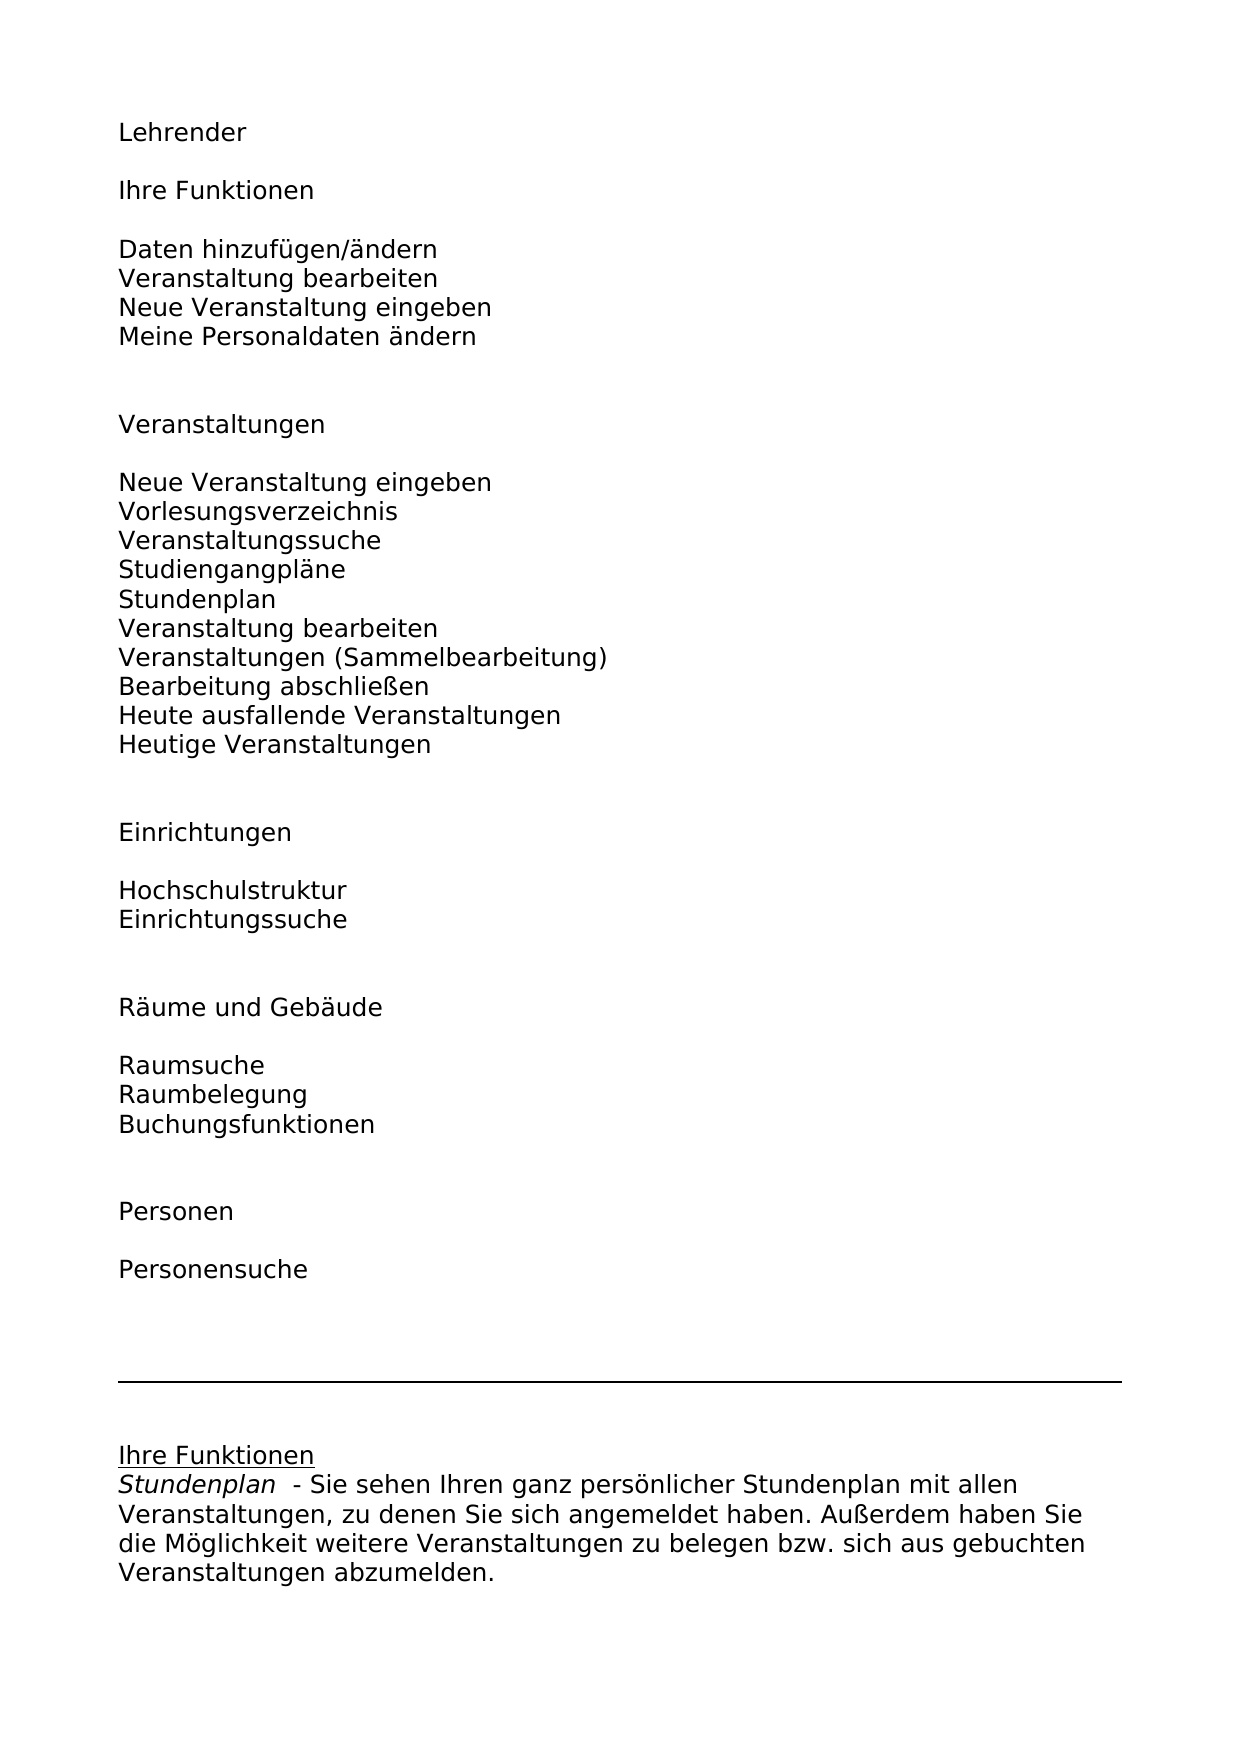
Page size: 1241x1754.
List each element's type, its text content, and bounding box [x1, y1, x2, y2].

text Ihre Funktionen [118, 1441, 1122, 1471]
text Einrichtungssuche [118, 906, 1122, 935]
text Veranstaltungen [118, 410, 1122, 439]
text Stundenplan [118, 585, 1122, 614]
text Vorlesungsverzeichnis [118, 497, 1122, 526]
text Veranstaltungssuche [118, 526, 1122, 556]
text Daten hinzufügen/ändern [118, 235, 1122, 264]
text Veranstaltung bearbeiten [118, 264, 1122, 293]
text Heute ausfallende Veranstaltungen [118, 701, 1122, 731]
text Buchungsfunktionen [118, 1110, 1122, 1139]
text Veranstaltung bearbeiten [118, 614, 1122, 643]
text Hochschulstruktur [118, 876, 1122, 906]
text Räume und Gebäude [118, 993, 1122, 1022]
text Lehrender [118, 118, 1122, 147]
text Einrichtungen [118, 818, 1122, 847]
text Neue Veranstaltung eingeben [118, 468, 1122, 497]
text Ihre Funktionen [118, 176, 1122, 206]
text Bearbeitung abschließen [118, 672, 1122, 701]
text Raumsuche [118, 1051, 1122, 1081]
text Personensuche [118, 1256, 1122, 1285]
text Neue Veranstaltung eingeben [118, 293, 1122, 322]
text Stundenplan - Sie sehen Ihren ganz persönlicher Stundenplan mit allen Veranstaltungen, zu denen Sie sich angemeldet haben. Außerdem haben Sie die Möglichkeit weitere Veranstaltungen zu belegen bzw. sich aus gebuchten Veranstaltungen abzumelden. [118, 1471, 1122, 1587]
text Heutige Veranstaltungen [118, 731, 1122, 760]
text Studiengangpläne [118, 556, 1122, 585]
text Raumbelegung [118, 1081, 1122, 1110]
text Meine Personaldaten ändern [118, 322, 1122, 351]
text Veranstaltungen (Sammelbearbeitung) [118, 643, 1122, 672]
text Personen [118, 1197, 1122, 1226]
